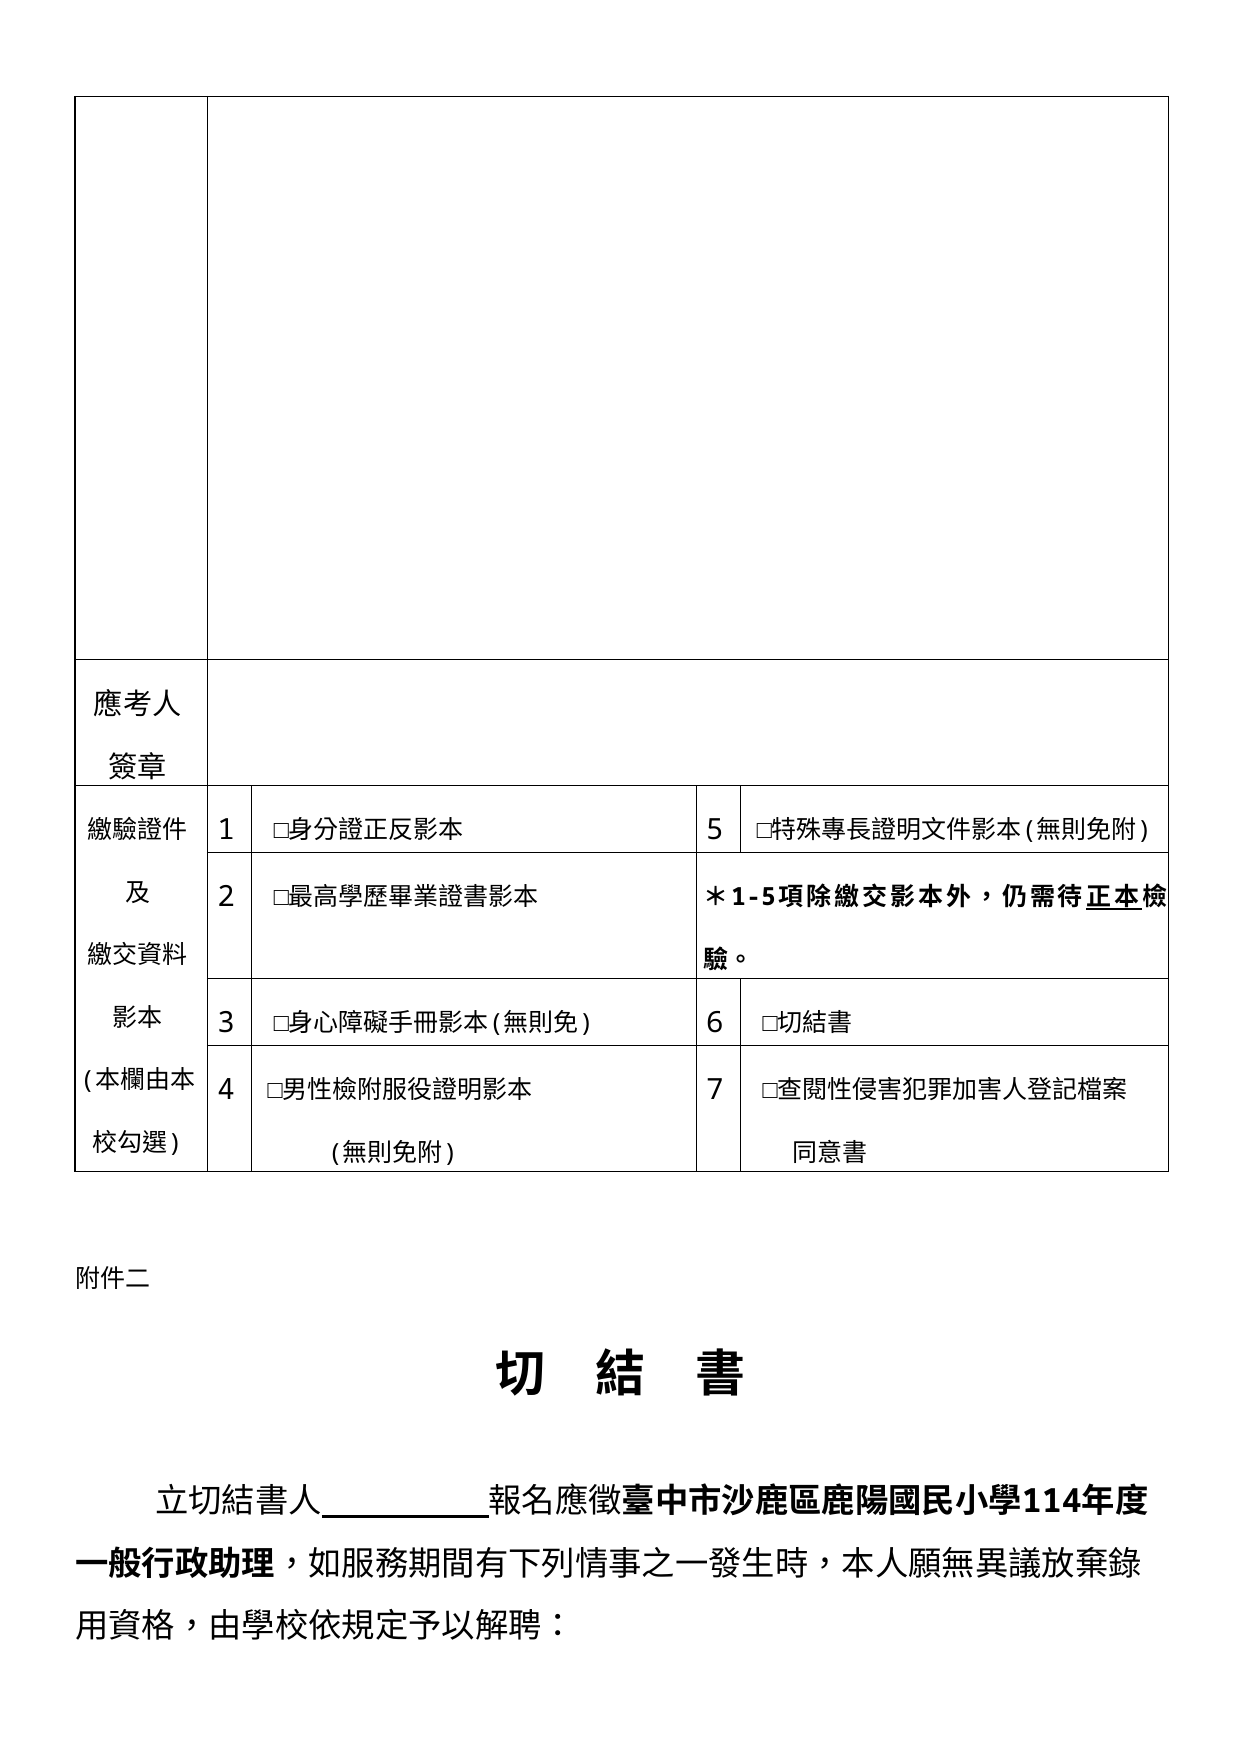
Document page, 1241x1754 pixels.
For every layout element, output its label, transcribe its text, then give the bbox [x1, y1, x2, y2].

text 立切結書人 報名應徵臺中市沙鹿區鹿陽國民小學114年度 [75, 1456, 1165, 1519]
table_cell [208, 97, 1168, 659]
table_cell 繳驗證件及 繳交資料影本 (本欄由本校勾選) [76, 786, 207, 1171]
table_cell 4 [208, 1046, 251, 1171]
text 一般行政助理，如服務期間有下列情事之一發生時，本人願無異議放棄錄用資格，由學校依規定予以解聘： [75, 1519, 1165, 1644]
table_cell □切結書 [741, 979, 1168, 1045]
table_cell □身分證正反影本 [252, 786, 696, 852]
table_cell 5 [697, 786, 740, 852]
table_cell [208, 660, 1168, 785]
table_cell □身心障礙手冊影本(無則免) [252, 979, 696, 1045]
table_cell 3 [208, 979, 251, 1045]
table_cell □男性檢附服役證明影本 (無則免附) [252, 1046, 696, 1171]
text 切 結 書 [75, 1297, 1165, 1422]
table_cell [76, 97, 207, 659]
table_cell ＊1-5項除繳交影本外，仍需待正本檢驗。 [697, 853, 1168, 978]
table_cell 2 [208, 853, 251, 978]
table_cell 應考人 簽章 [76, 660, 207, 785]
table_cell 6 [697, 979, 740, 1045]
text 附件二 [75, 1235, 1165, 1297]
table_cell □最高學歷畢業證書影本 [252, 853, 696, 978]
table_cell □查閱性侵害犯罪加害人登記檔案 同意書 [741, 1046, 1168, 1171]
table_cell 1 [208, 786, 251, 852]
table_cell □特殊專長證明文件影本(無則免附) [741, 786, 1168, 852]
table_cell 7 [697, 1046, 740, 1171]
